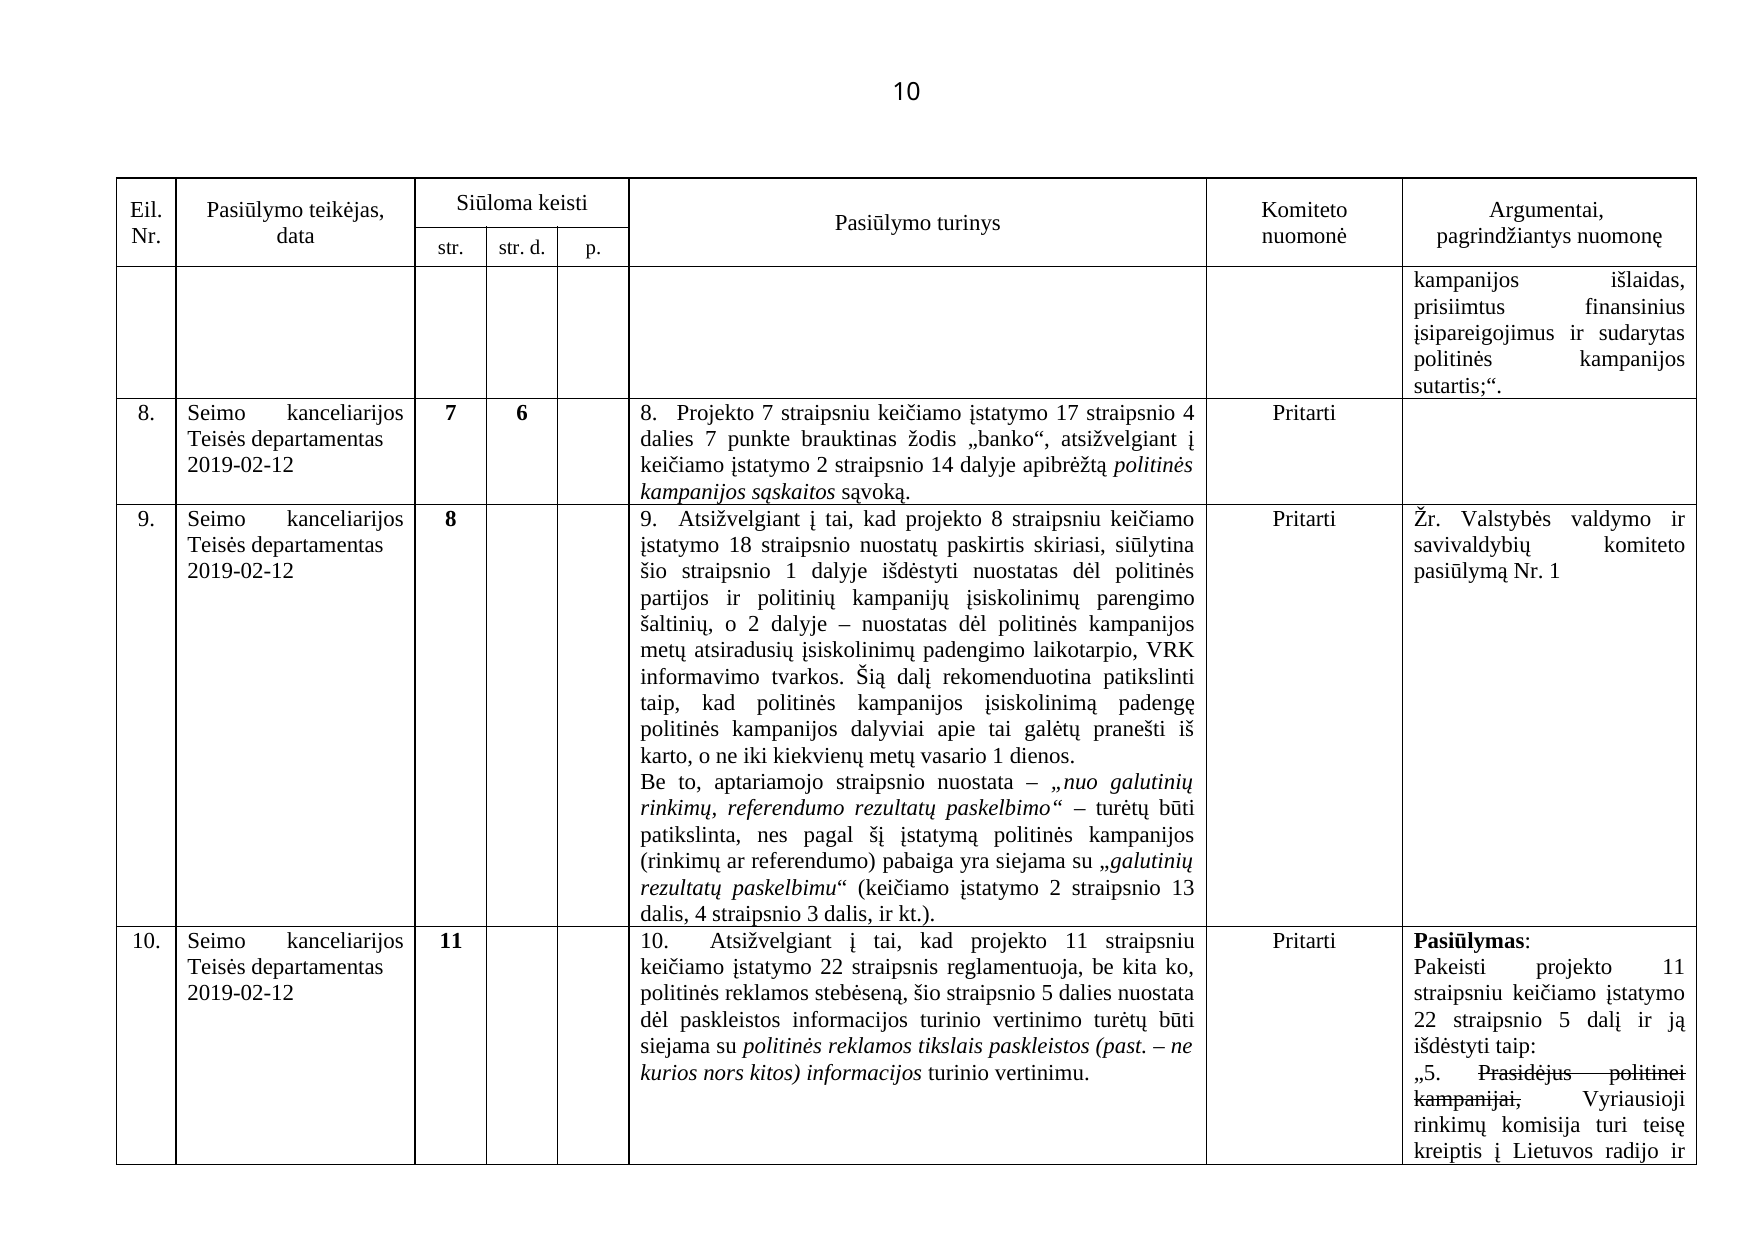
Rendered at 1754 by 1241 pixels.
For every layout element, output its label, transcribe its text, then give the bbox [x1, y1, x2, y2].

table_cell [630, 267, 1206, 398]
table_cell Seimo kanceliarijos Teisės departamentas 2019-02-12 [177, 927, 414, 1164]
table_header Argumentai, pagrindžiantys nuomonę [1403, 179, 1696, 266]
table_cell 6 [487, 399, 557, 504]
table_cell str. [416, 228, 486, 266]
table_cell 8. Projekto 7 straipsniu keičiamo įstatymo 17 straipsnio 4 dalies 7 punkte brauktinas žodis „banko“, atsižvelgiant į keičiamo įstatymo 2 straipsnio 14 dalyje apibrėžtą politinės kampanijos sąskaitos sąvoką. [630, 399, 1206, 504]
table_cell 7 [416, 399, 486, 504]
table_cell [177, 267, 414, 398]
table_cell [558, 927, 628, 1164]
table_cell 8. [117, 399, 175, 504]
table_cell str. d. [487, 228, 557, 266]
table_cell 9. [117, 505, 175, 926]
table_cell kampanijos išlaidas, prisiimtus finansinius įsipareigojimus ir sudarytas politinės kampanijos sutartis;“. [1403, 267, 1696, 398]
table_cell Seimo kanceliarijos Teisės departamentas 2019-02-12 [177, 399, 414, 504]
table_cell [558, 267, 628, 398]
table_header Komiteto nuomonė [1207, 179, 1402, 266]
table_cell Pritarti [1207, 505, 1402, 926]
table_cell 11 [416, 927, 486, 1164]
table_header Eil. Nr. [117, 179, 175, 266]
table_cell 9. Atsižvelgiant į tai, kad projekto 8 straipsniu keičiamo įstatymo 18 straipsnio nuostatų paskirtis skiriasi, siūlytina šio straipsnio 1 dalyje išdėstyti nuostatas dėl politinės partijos ir politinių kampanijų įsiskolinimų parengimo šaltinių, o 2 dalyje – nuostatas dėl politinės kampanijos metų atsiradusių įsiskolinimų padengimo laikotarpio, VRK informavimo tvarkos. Šią dalį rekomenduotina patikslinti taip, kad politinės kampanijos įsiskolinimą padengę politinės kampanijos dalyviai apie tai galėtų pranešti iš karto, o ne iki kiekvienų metų vasario 1 dienos. Be to, aptariamojo straipsnio nuostata – „nuo galutinių rinkimų, referendumo rezultatų paskelbimo“ – turėtų būti patikslinta, nes pagal šį įstatymą politinės kampanijos (rinkimų ar referendumo) pabaiga yra siejama su „galutinių rezultatų paskelbimu“ (keičiamo įstatymo 2 straipsnio 13 dalis, 4 straipsnio 3 dalis, ir kt.). [630, 505, 1206, 926]
table_cell [487, 505, 557, 926]
table_cell [117, 267, 175, 398]
table_cell [487, 267, 557, 398]
table_cell 10. Atsižvelgiant į tai, kad projekto 11 straipsniu keičiamo įstatymo 22 straipsnis reglamentuoja, be kita ko, politinės reklamos stebėseną, šio straipsnio 5 dalies nuostata dėl paskleistos informacijos turinio vertinimo turėtų būti siejama su politinės reklamos tikslais paskleistos (past. – ne kurios nors kitos) informacijos turinio vertinimu. [630, 927, 1206, 1164]
table_cell Pritarti [1207, 399, 1402, 504]
table_cell Pasiūlymas: Pakeisti projekto 11 straipsniu keičiamo įstatymo 22 straipsnio 5 dalį ir ją išdėstyti taip: „5. Prasidėjus politinei kampanijai, Vyriausioji rinkimų komisija turi teisę kreiptis į Lietuvos radijo ir [1403, 927, 1696, 1164]
table_cell [416, 267, 486, 398]
table_cell 8 [416, 505, 486, 926]
table_header Pasiūlymo teikėjas, data [177, 179, 414, 266]
table_cell p. [558, 228, 628, 266]
table_cell Seimo kanceliarijos Teisės departamentas 2019-02-12 [177, 505, 414, 926]
table_cell Žr. Valstybės valdymo ir savivaldybių komiteto pasiūlymą Nr. 1 [1403, 505, 1696, 926]
table_cell [558, 399, 628, 504]
table_header Siūloma keisti [416, 179, 628, 226]
table_cell Pritarti [1207, 927, 1402, 1164]
table_header Pasiūlymo turinys [630, 179, 1206, 266]
table_cell 10. [117, 927, 175, 1164]
table_cell [1207, 267, 1402, 398]
table_cell [487, 927, 557, 1164]
table_cell [1403, 399, 1696, 504]
table_cell [558, 505, 628, 926]
